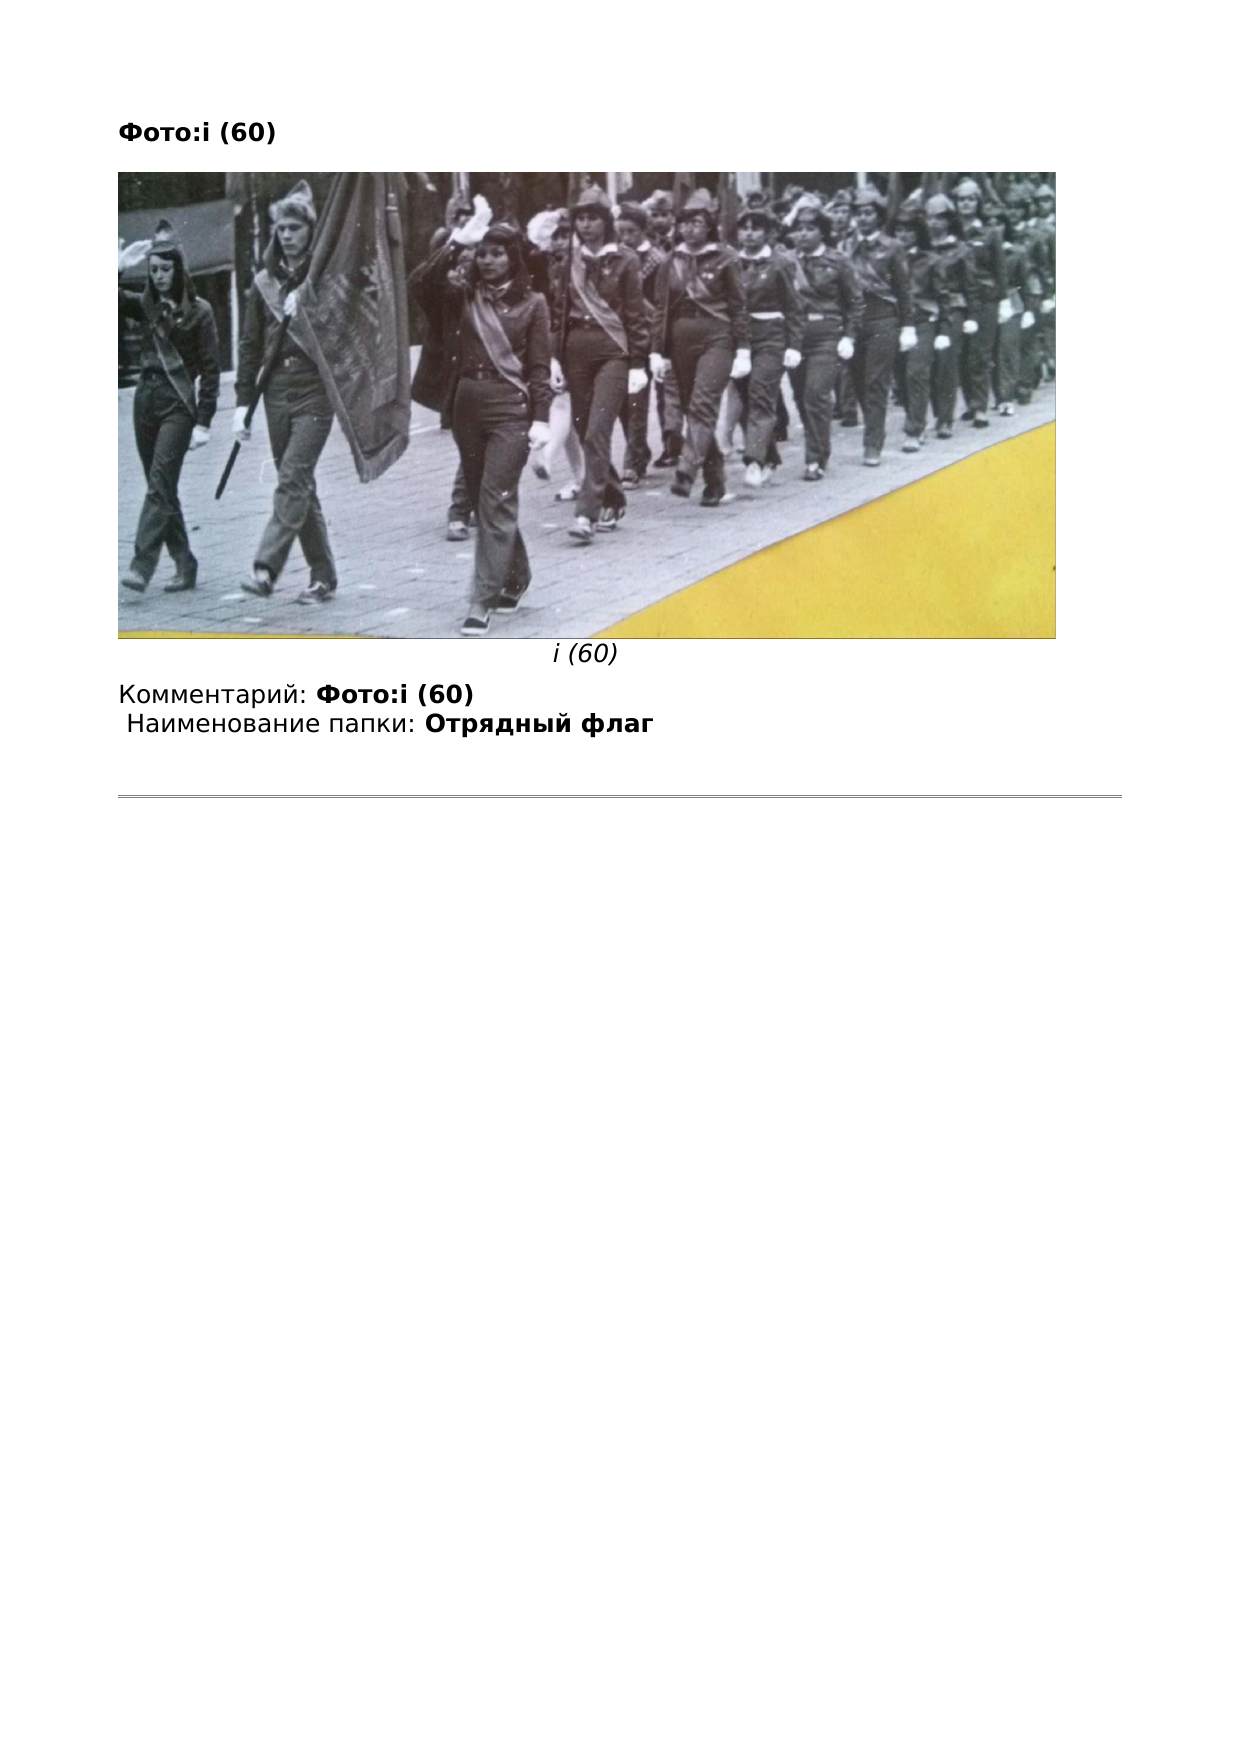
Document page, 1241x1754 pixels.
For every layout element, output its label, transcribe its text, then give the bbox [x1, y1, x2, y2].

picture [118, 172, 1056, 639]
text i (60) [118, 639, 1056, 668]
subtitle Фото:i (60) [118, 118, 1122, 147]
text Комментарий: Фото:i (60) Наименование папки: Отрядный флаг [118, 681, 1122, 768]
